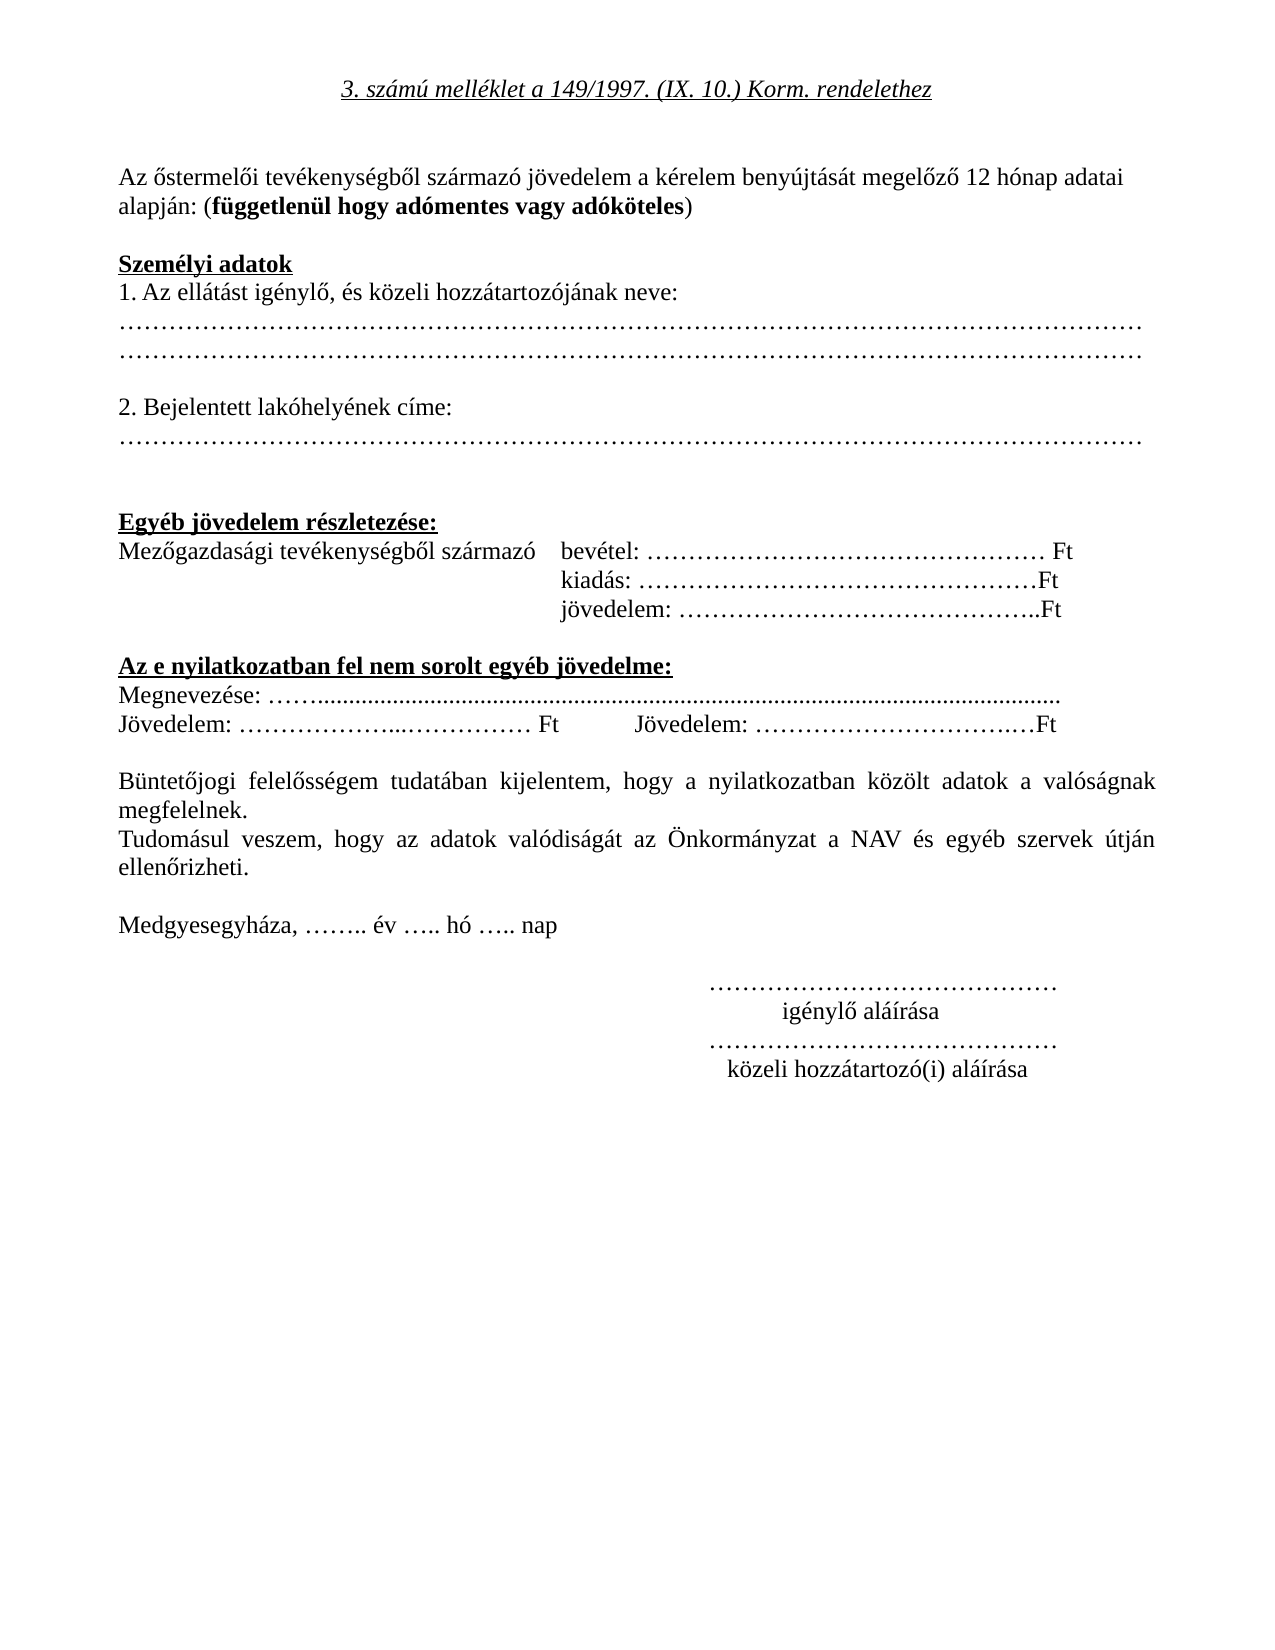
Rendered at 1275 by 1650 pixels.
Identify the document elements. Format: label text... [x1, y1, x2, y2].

text igénylő aláírása [118, 996, 1157, 1025]
text kiadás: …………………………………………Ft [118, 565, 1157, 594]
text Tudomásul veszem, hogy az adatok valódiságát az Önkormányzat a NAV és egyéb szervek útján ellenőrizheti. [118, 824, 1157, 881]
text Medgyesegyháza, …….. év ….. hó ….. nap [118, 910, 1157, 939]
text Megnevezése: ……....................................................................................................................... [118, 680, 1157, 709]
text Mezőgazdasági tevékenységből származó bevétel: ………………………………………… Ft [118, 536, 1157, 565]
text jövedelem: ……………………………………..Ft [118, 594, 1157, 622]
text közeli hozzátartozó(i) aláírása [118, 1054, 1157, 1082]
text …………………………………… [118, 1025, 1157, 1054]
text 1. Az ellátást igénylő, és közeli hozzátartozójának neve: [118, 277, 1157, 306]
text Az e nyilatkozatban fel nem sorolt egyéb jövedelme: [118, 651, 1157, 680]
text Személyi adatok [118, 249, 1157, 277]
text 2. Bejelentett lakóhelyének címe: …………………………………………………………………………………………………………… [118, 392, 1157, 450]
text Büntetőjogi felelősségem tudatában kijelentem, hogy a nyilatkozatban közölt adatok a valóságnak megfelelnek. [118, 766, 1157, 824]
text Egyéb jövedelem részletezése: [118, 507, 1157, 536]
text …………………………………… [118, 967, 1157, 996]
text Jövedelem: ………………...…………… Ft Jövedelem: ………………………….…Ft [118, 709, 1157, 737]
text Az őstermelői tevékenységből származó jövedelem a kérelem benyújtását megelőző 12 hónap adatai alapján: (függetlenül hogy adómentes vagy adóköteles) [118, 162, 1157, 220]
text ………………………………………………………………………………………………………………………………………………………………………………………………………………………… [118, 306, 1157, 364]
